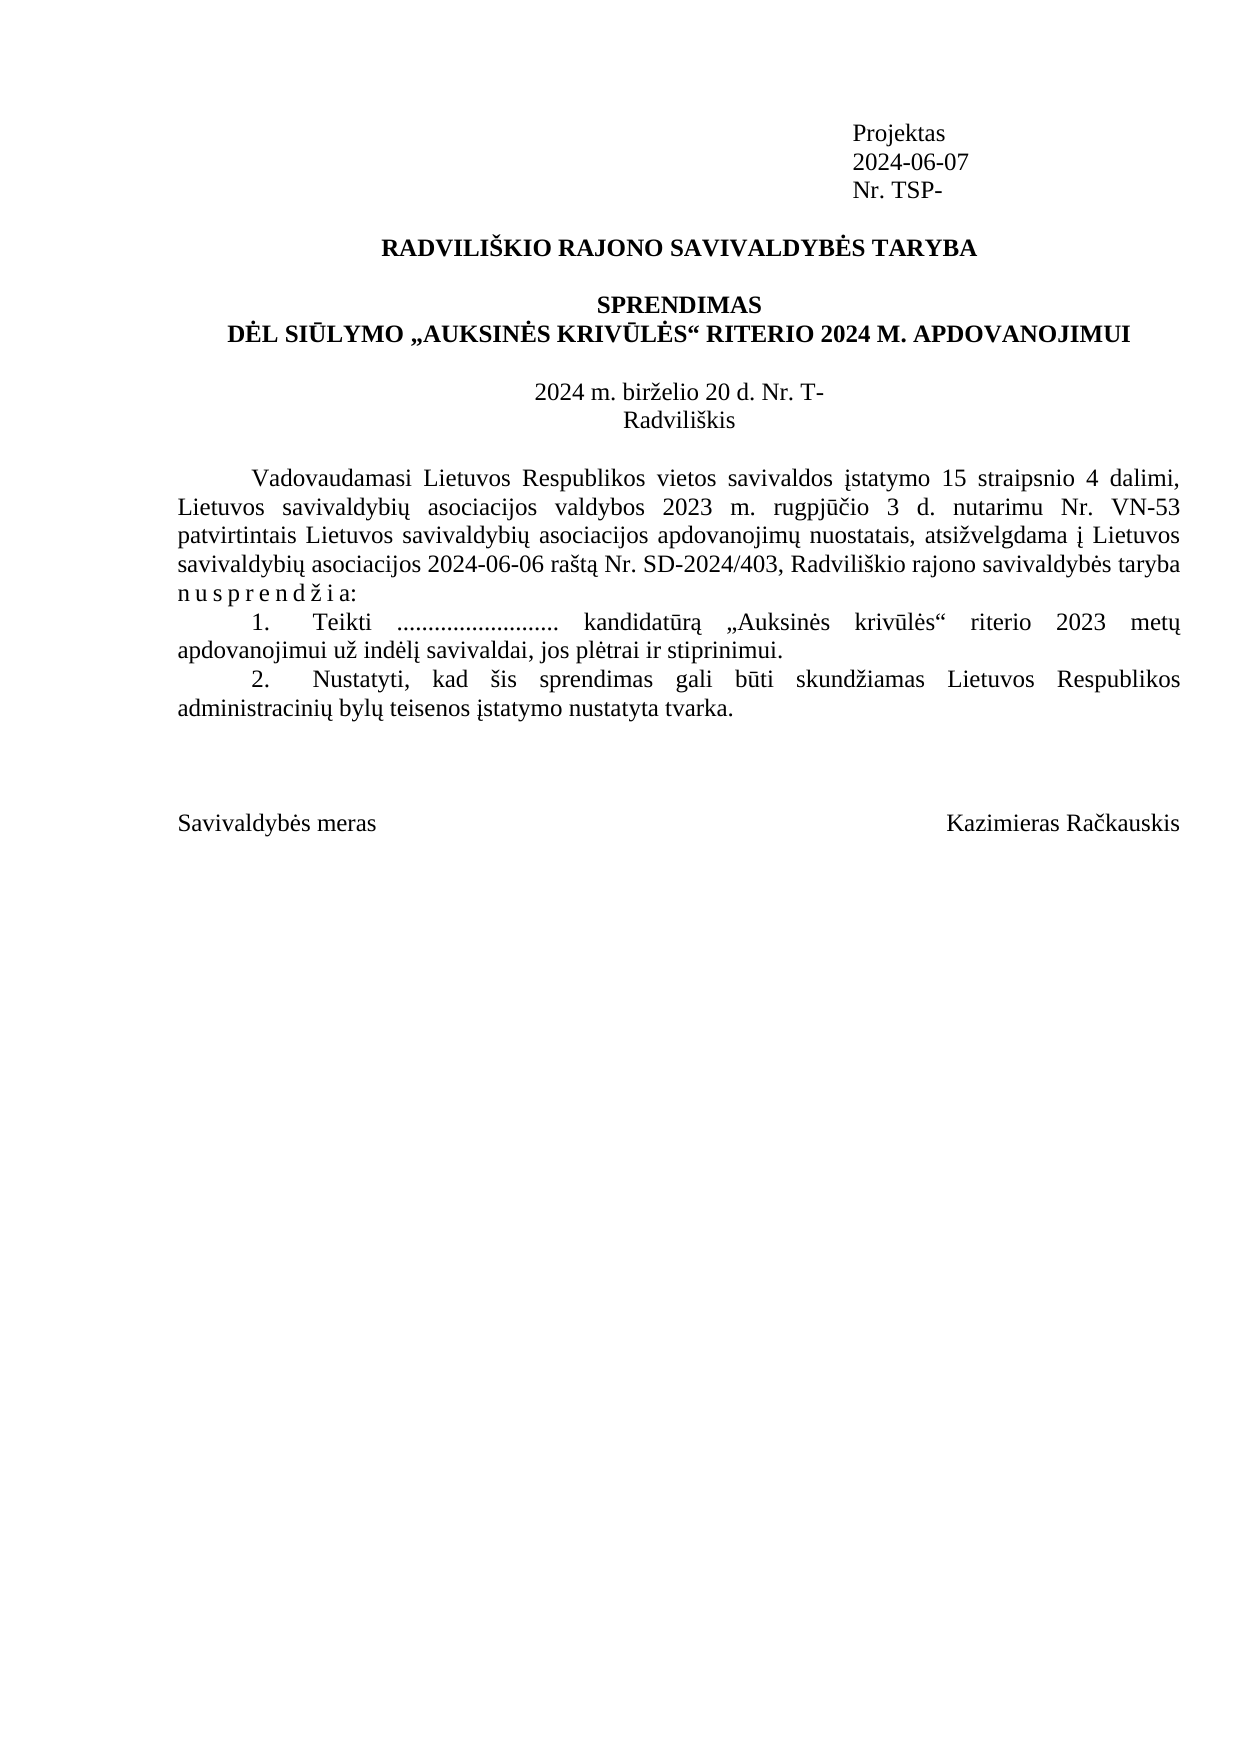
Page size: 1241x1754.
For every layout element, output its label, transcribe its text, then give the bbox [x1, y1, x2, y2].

text 1. Teikti .......................... kandidatūrą „Auksinės krivūlės“ riterio 2023 metų apdovanojimui už indėlį savivaldai, jos plėtrai ir stiprinimui. [177, 607, 1181, 664]
text Projektas [852, 118, 1078, 147]
text 2. Nustatyti, kad šis sprendimas gali būti skundžiamas Lietuvos Respublikos administracinių bylų teisenos įstatymo nustatyta tvarka. [177, 664, 1181, 722]
text SPRENDIMAS [177, 291, 1181, 319]
text 2024 m. birželio 20 d. Nr. T- [177, 377, 1181, 406]
text Nr. TSP- [852, 176, 1078, 204]
text Vadovaudamasi Lietuvos Respublikos vietos savivaldos įstatymo 15 straipsnio 4 dalimi, Lietuvos savivaldybių asociacijos valdybos 2023 m. rugpjūčio 3 d. nutarimu Nr. VN-53 patvirtintais Lietuvos savivaldybių asociacijos apdovanojimų nuostatais, atsižvelgdama į Lietuvos savivaldybių asociacijos 2024-06-06 raštą Nr. SD-2024/403, Radviliškio rajono savivaldybės taryba nusprendžia: [177, 463, 1181, 607]
text RADVILIŠKIO RAJONO SAVIVALDYBĖS TARYBA [177, 233, 1181, 262]
text Radviliškis [177, 406, 1181, 434]
text Savivaldybės meras Kazimieras Račkauskis [177, 808, 1181, 837]
text 2024-06-07 [852, 147, 1078, 176]
text DĖL SIŪLYMO „AUKSINĖS KRIVŪLĖS“ RITERIO 2024 M. APDOVANOJIMUI [177, 319, 1181, 348]
